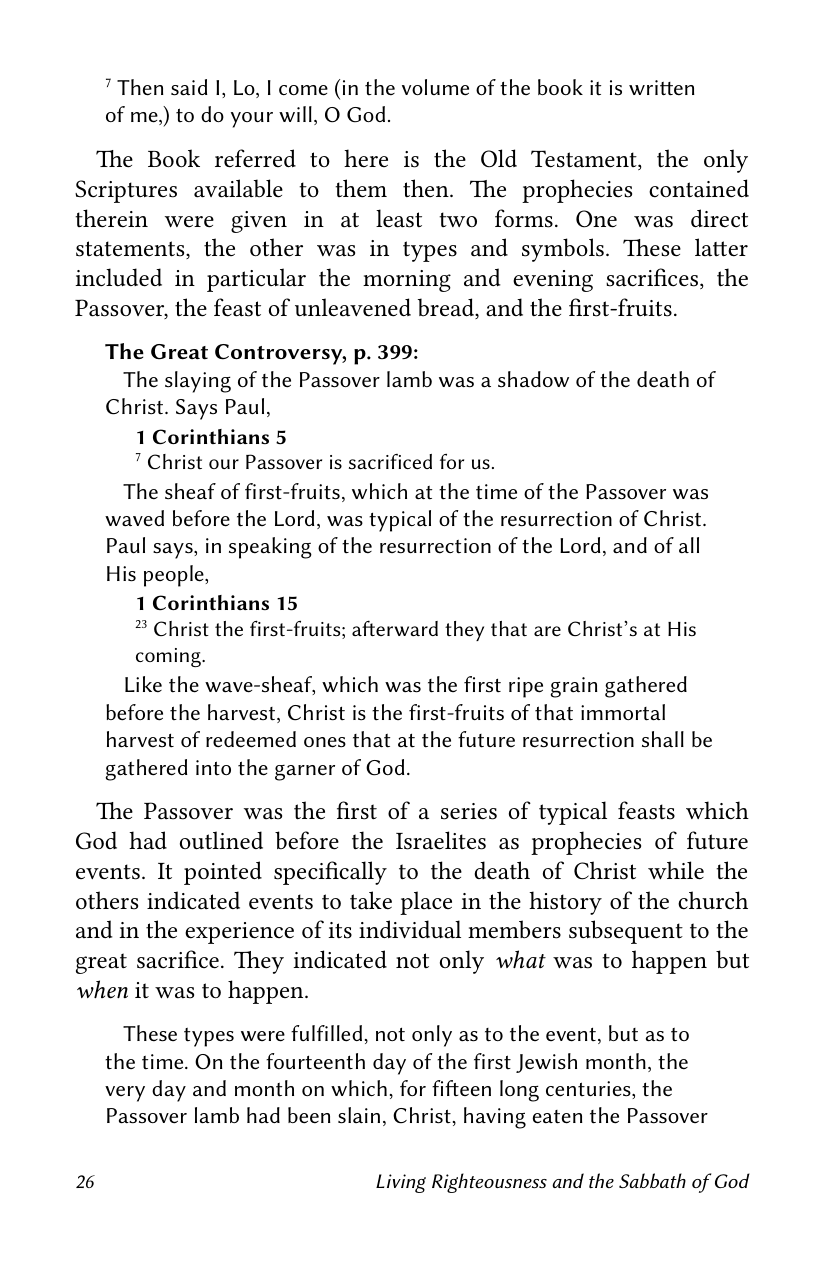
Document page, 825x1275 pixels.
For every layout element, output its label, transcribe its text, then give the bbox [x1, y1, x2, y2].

text The sheaf of first-fruits, which at the time of the Passover was waved before the Lord, was typical of the resurrection of Christ. Paul says, in speaking of the resurrection of the Lord, and of all His people, [105, 478, 720, 587]
text The Book referred to here is the Old Testament, the only Scriptures available to them then. The prophecies contained therein were given in at least two forms. One was direct statements, the other was in types and symbols. These latter included in particular the morning and evening sacrifices, the Passover, the feast of unleavened bread, and the first-fruits. [75, 145, 750, 323]
text 23 Christ the first-fruits; afterward they that are Christ’s at His coming. [135, 616, 720, 668]
text Like the wave-sheaf, which was the first ripe grain gathered before the harvest, Christ is the first-fruits of that immortal harvest of redeemed ones that at the future resurrection shall be gathered into the garner of God. [105, 672, 720, 781]
text The slaying of the Passover lamb was a shadow of the death of Christ. Says Paul, [105, 367, 720, 420]
text These types were fulfilled, not only as to the event, but as to the time. On the fourteenth day of the first Jewish month, the very day and month on which, for fifteen long centuries, the Passover lamb had been slain, Christ, having eaten the Passover [105, 1021, 720, 1129]
text 1 Corinthians 15 [135, 591, 720, 616]
text 7 Christ our Passover is sacrificed for us. [135, 449, 720, 474]
text 1 Corinthians 5 [135, 424, 720, 449]
text 7 Then said I, Lo, I come (in the volume of the book it is written of me,) to do your will, O God. [105, 75, 720, 128]
text The Passover was the first of a series of typical feasts which God had outlined before the Israelites as prophecies of future events. It pointed specifically to the death of Christ while the others indicated events to take place in the history of the church and in the experience of its individual members subsequent to the great sacrifice. They indicated not only what was to happen but when it was to happen. [75, 797, 750, 1005]
text The Great Controversy, p. 399: [105, 339, 750, 365]
